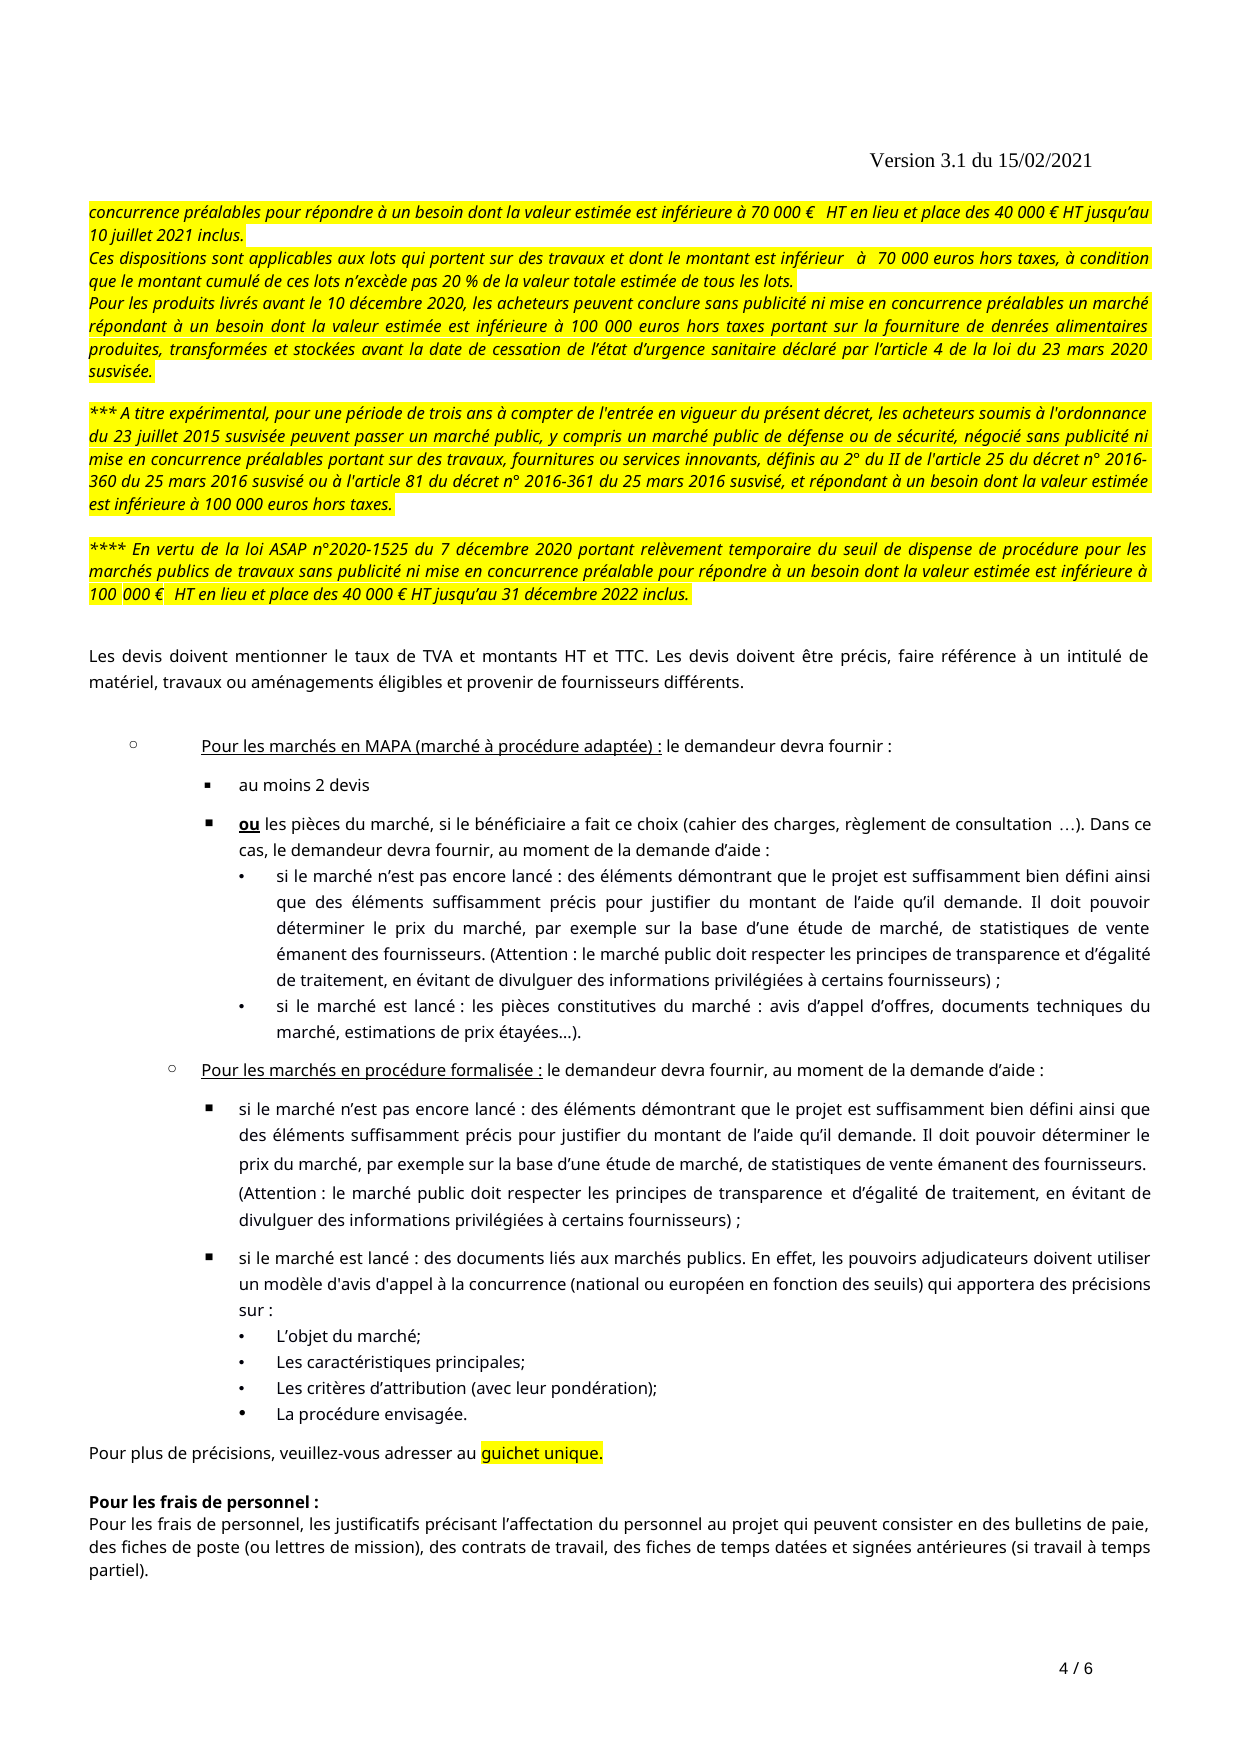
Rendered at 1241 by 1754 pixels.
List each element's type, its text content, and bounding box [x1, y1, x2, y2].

text Pour plus de précisions, veuillez-vous adresser au guichet unique. [89, 1441, 1152, 1464]
text Les devis doivent mentionner le taux de TVA et montants HT et TTC. Les devis doivent être précis, faire référence à un intitulé de matériel, travaux ou aménagements éligibles et provenir de fournisseurs différents. [89, 644, 1152, 693]
text Pour les produits livrés avant le 10 décembre 2020, les acheteurs peuvent conclure sans publicité ni mise en concurrence préalables un marché répondant à un besoin dont la valeur estimée est inférieure à 100 000 euros hors taxes portant sur la fourniture de denrées alimentaires produites, transformées et stockées avant la date de cessation de l’état d’urgence sanitaire déclaré par l’article 4 de la loi du 23 mars 2020 susvisée. [89, 292, 1152, 383]
text Pour les frais de personnel : [89, 1490, 1152, 1513]
text Ces dispositions sont applicables aux lots qui portent sur des travaux et dont le montant est inférieur à 70 000 euros hors taxes, à condition que le montant cumulé de ces lots n’excède pas 20 % de la valeur totale estimée de tous les lots. [89, 247, 1152, 292]
text *** A titre expérimental, pour une période de trois ans à compter de l'entrée en vigueur du présent décret, les acheteurs soumis à l'ordonnance du 23 juillet 2015 susvisée peuvent passer un marché public, y compris un marché public de défense ou de sécurité, négocié sans publicité ni mise en concurrence préalables portant sur des travaux, fournitures ou services innovants, définis au 2° du II de l'article 25 du décret n° 2016-360 du 25 mars 2016 susvisé ou à l'article 81 du décret n° 2016-361 du 25 mars 2016 susvisé, et répondant à un besoin dont la valeur estimée est inférieure à 100 000 euros hors taxes. [89, 402, 1152, 516]
text concurrence préalables pour répondre à un besoin dont la valeur estimée est inférieure à 70 000 € HT en lieu et place des 40 000 € HT jusqu’au 10 juillet 2021 inclus. [89, 201, 1152, 247]
text **** En vertu de la loi ASAP n°2020-1525 du 7 décembre 2020 portant relèvement temporaire du seuil de dispense de procédure pour les marchés publics de travaux sans publicité ni mise en concurrence préalable pour répondre à un besoin dont la valeur estimée est inférieure à 100 000 € HT en lieu et place des 40 000 € HT jusqu’au 31 décembre 2022 inclus. [89, 537, 1152, 605]
text Pour les frais de personnel, les justificatifs précisant l’affectation du personnel au projet qui peuvent consister en des bulletins de paie, des fiches de poste (ou lettres de mission), des contrats de travail, des fiches de temps datées et signées antérieures (si travail à temps partiel). [89, 1513, 1152, 1581]
